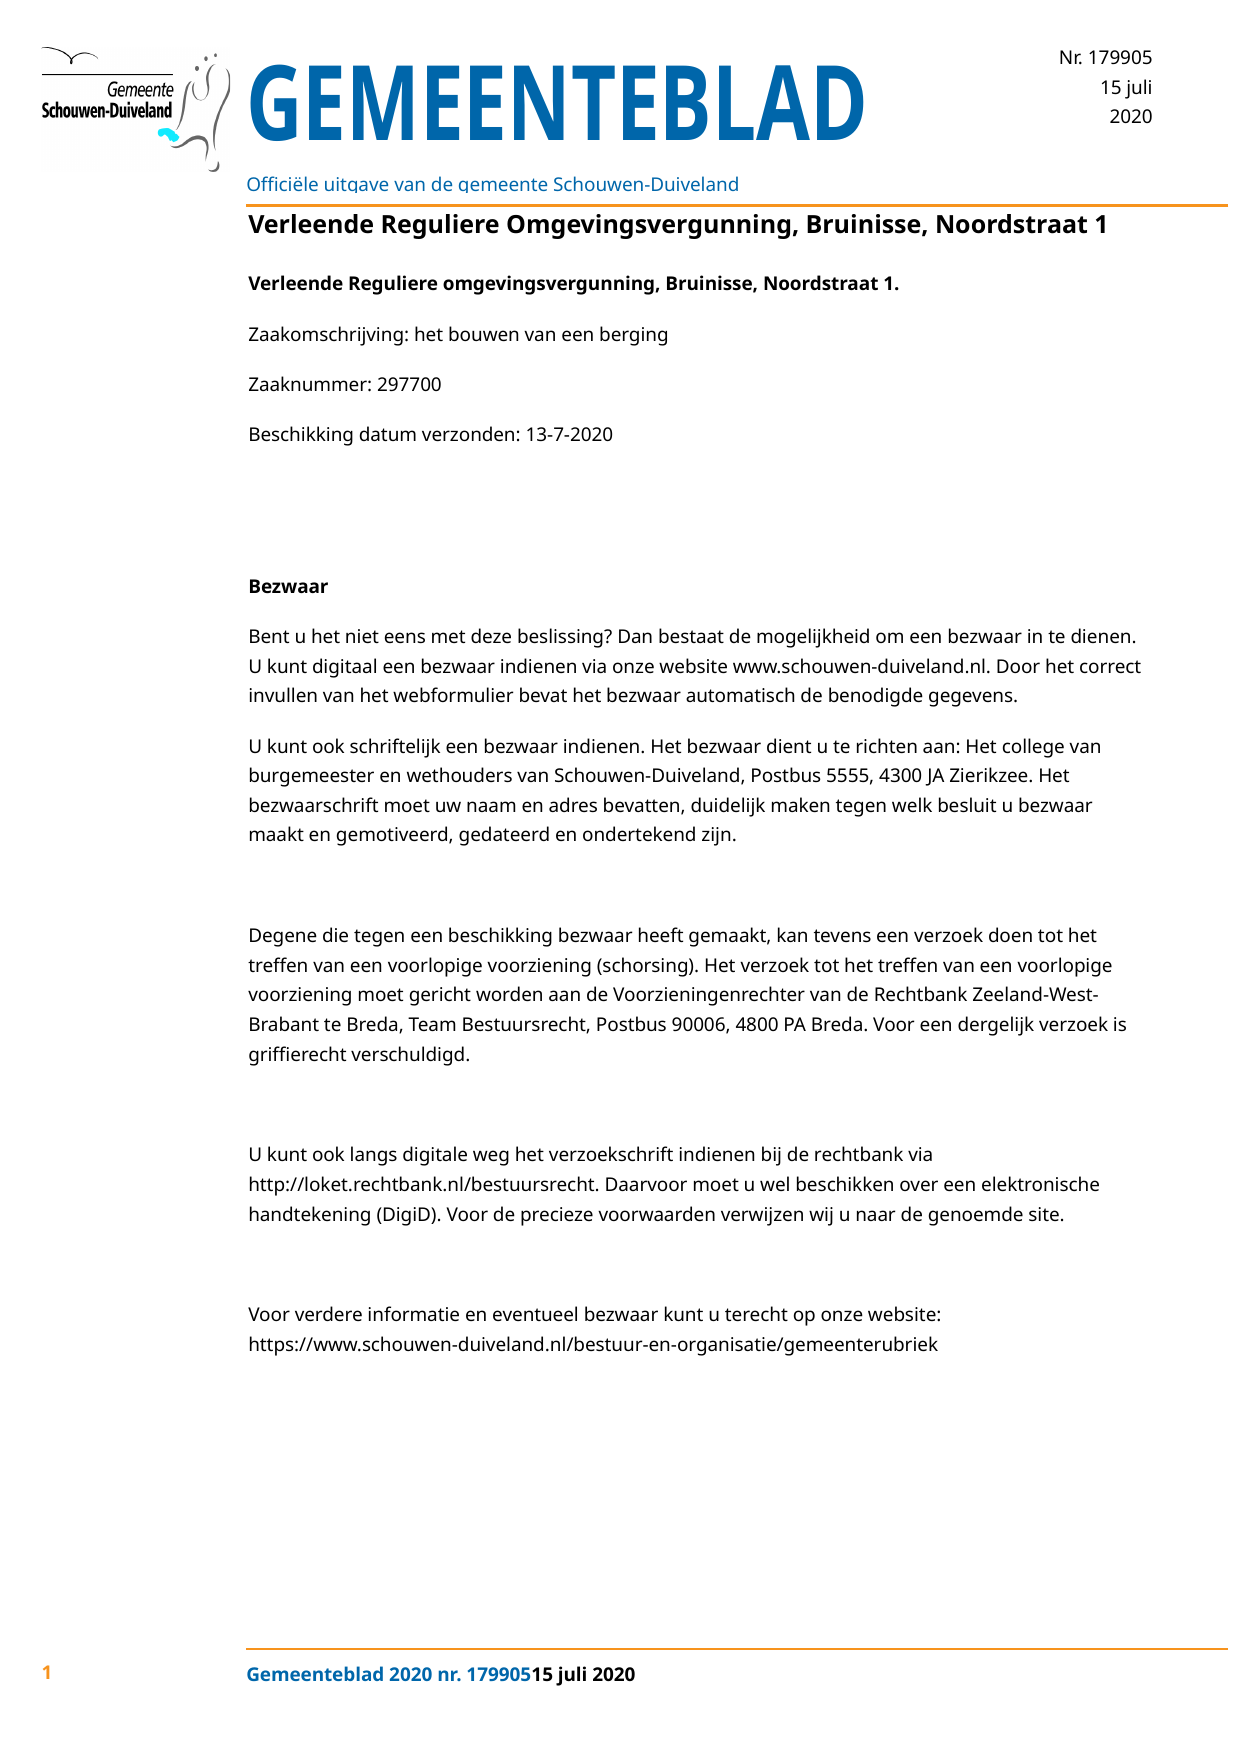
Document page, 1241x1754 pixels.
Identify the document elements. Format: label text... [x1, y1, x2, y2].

picture [41, 47, 231, 172]
text Verleende Reguliere Omgevingsvergunning, Bruinisse, Noordstraat 1 [248, 207, 1152, 241]
text Zaakomschrijving: het bouwen van een berging [248, 321, 1152, 346]
text Beschikking datum verzonden: 13-7-2020 [248, 422, 1152, 447]
text Verleende Reguliere omgevingsvergunning, Bruinisse, Noordstraat 1. [248, 270, 1152, 296]
text U kunt ook langs digitale weg het verzoekschrift indienen bij de rechtbank via http://loket.rechtbank.nl/bestuursrecht. Daarvoor moet u wel beschikken over een elektronische handtekening (DigiD). Voor de precieze voorwaarden verwijzen wij u naar de genoemde site. [248, 1142, 1152, 1226]
text U kunt ook schriftelijk een bezwaar indienen. Het bezwaar dient u te richten aan: Het college van burgemeester en wethouders van Schouwen-Duiveland, Postbus 5555, 4300 JA Zierikzee. Het bezwaarschrift moet uw naam en adres bevatten, duidelijk maken tegen welk besluit u bezwaar maakt en gemotiveerd, gedateerd en ondertekend zijn. [248, 733, 1152, 847]
text Bezwaar [248, 573, 1152, 598]
text Voor verdere informatie en eventueel bezwaar kunt u terecht op onze website: https://www.schouwen-duiveland.nl/bestuur-en-organisatie/gemeenterubriek [248, 1302, 1152, 1357]
text Degene die tegen een beschikking bezwaar heeft gemaakt, kan tevens een verzoek doen tot het treffen van een voorlopige voorziening (schorsing). Het verzoek tot het treffen van een voorlopige voorziening moet gericht worden aan de Voorzieningenrechter van de Rechtbank Zeeland-West-Brabant te Breda, Team Bestuursrecht, Postbus 90006, 4800 PA Breda. Voor een dergelijk verzoek is griffierecht verschuldigd. [248, 922, 1152, 1066]
text Bent u het niet eens met deze beslissing? Dan bestaat de mogelijkheid om een bezwaar in te dienen. U kunt digitaal een bezwaar indienen via onze website www.schouwen-duiveland.nl. Door het correct invullen van het webformulier bevat het bezwaar automatisch de benodigde gegevens. [248, 623, 1152, 708]
text Zaaknummer: 297700 [248, 371, 1152, 397]
